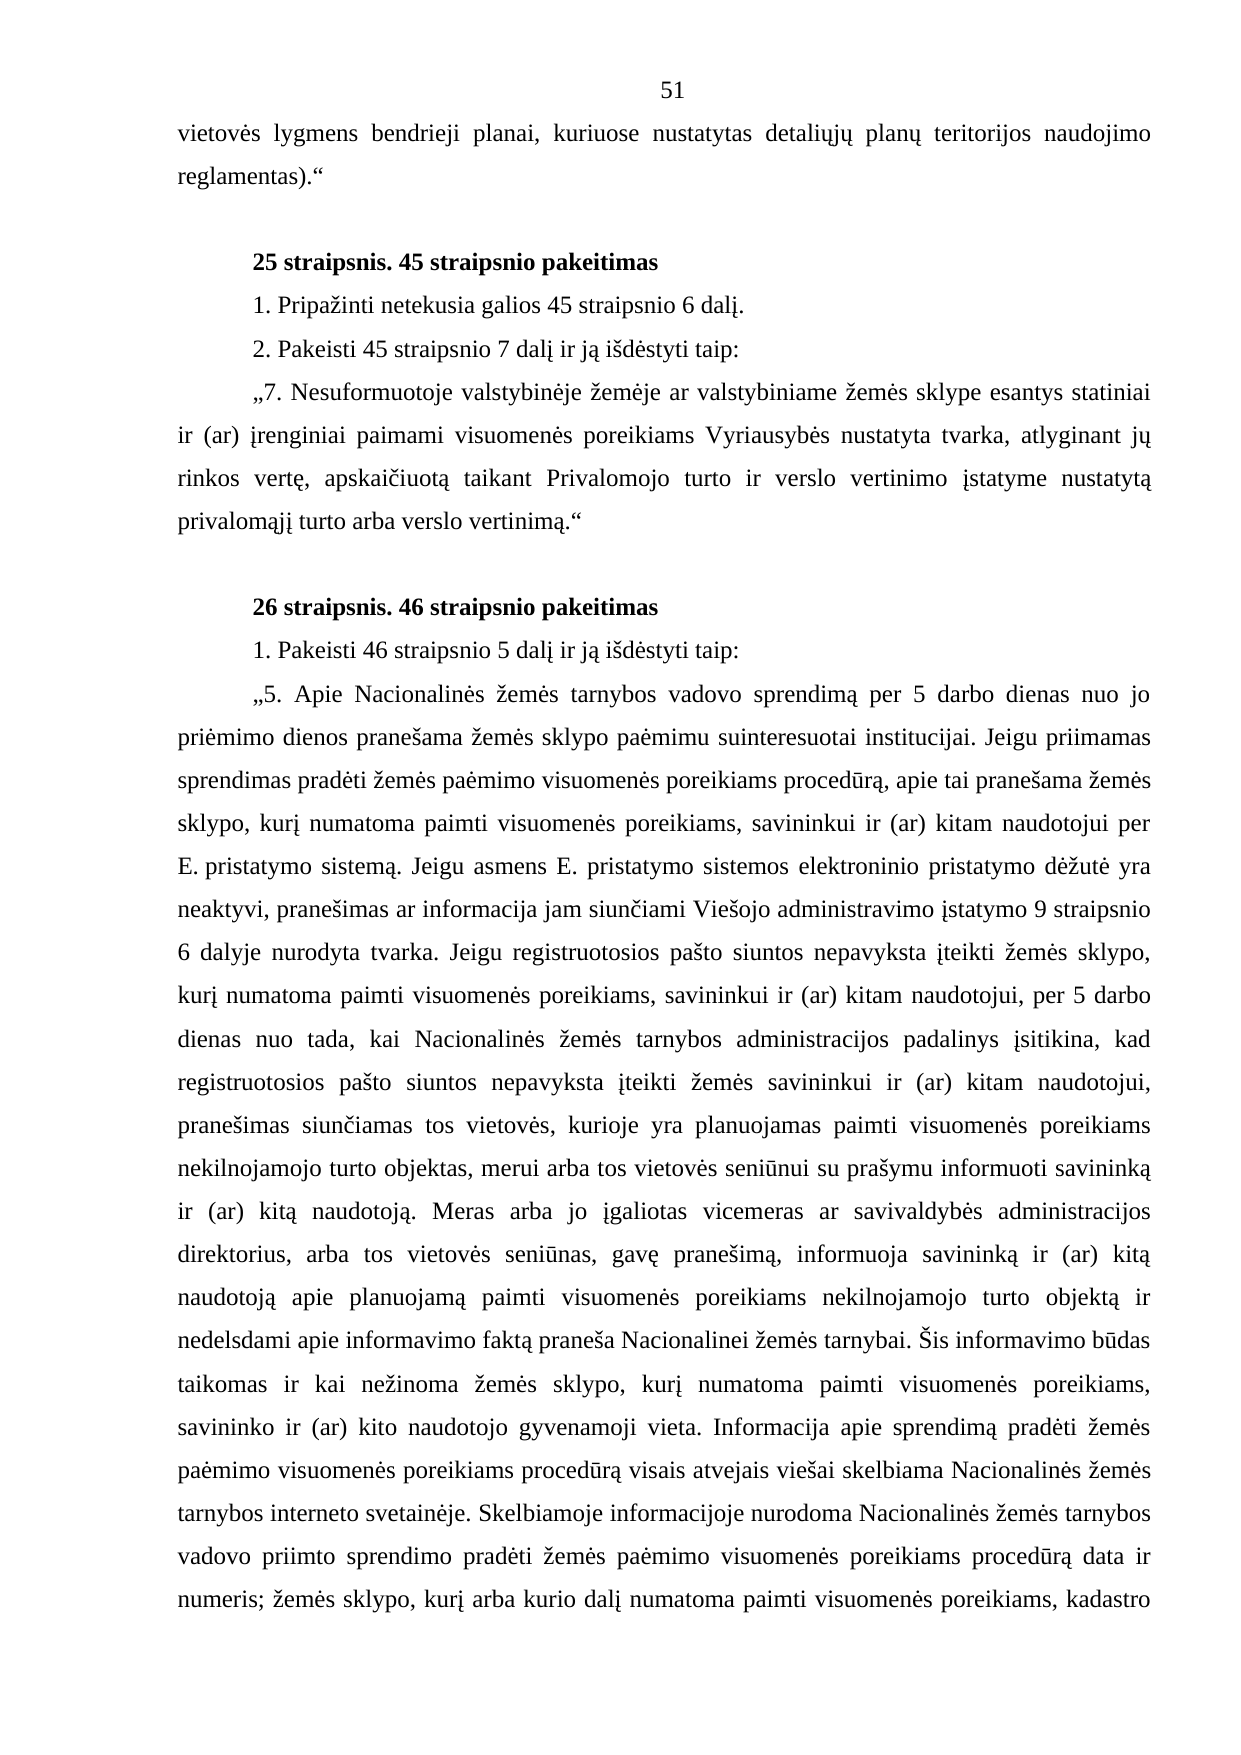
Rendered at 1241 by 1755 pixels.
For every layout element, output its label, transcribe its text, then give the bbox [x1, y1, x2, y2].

text 1. Pakeisti 46 straipsnio 5 dalį ir ją išdėstyti taip: [177, 636, 1152, 664]
text 1. Pripažinti netekusia galios 45 straipsnio 6 dalį. [177, 291, 1152, 319]
text „7. Nesuformuotoje valstybinėje žemėje ar valstybiniame žemės sklype esantys statiniai ir (ar) įrenginiai paimami visuomenės poreikiams Vyriausybės nustatyta tvarka, atlyginant jų rinkos vertę, apskaičiuotą taikant Privalomojo turto ir verslo vertinimo įstatyme nustatytą privalomąjį turto arba verslo vertinimą.“ [177, 377, 1152, 535]
text „5. Apie Nacionalinės žemės tarnybos vadovo sprendimą per 5 darbo dienas nuo jo priėmimo dienos pranešama žemės sklypo paėmimu suinteresuotai institucijai. Jeigu priimamas sprendimas pradėti žemės paėmimo visuomenės poreikiams procedūrą, apie tai pranešama žemės sklypo, kurį numatoma paimti visuomenės poreikiams, savininkui ir (ar) kitam naudotojui per E. pristatymo sistemą. Jeigu asmens E. pristatymo sistemos elektroninio pristatymo dėžutė yra neaktyvi, pranešimas ar informacija jam siunčiami Viešojo administravimo įstatymo 9 straipsnio 6 dalyje nurodyta tvarka. Jeigu registruotosios pašto siuntos nepavyksta įteikti žemės sklypo, kurį numatoma paimti visuomenės poreikiams, savininkui ir (ar) kitam naudotojui, per 5 darbo dienas nuo tada, kai Nacionalinės žemės tarnybos administracijos padalinys įsitikina, kad registruotosios pašto siuntos nepavyksta įteikti žemės savininkui ir (ar) kitam naudotojui, pranešimas siunčiamas tos vietovės, kurioje yra planuojamas paimti visuomenės poreikiams nekilnojamojo turto objektas, merui arba tos vietovės seniūnui su prašymu informuoti savininką ir (ar) kitą naudotoją. Meras arba jo įgaliotas vicemeras ar savivaldybės administracijos direktorius, arba tos vietovės seniūnas, gavę pranešimą, informuoja savininką ir (ar) kitą naudotoją apie planuojamą paimti visuomenės poreikiams nekilnojamojo turto objektą ir nedelsdami apie informavimo faktą praneša Nacionalinei žemės tarnybai. Šis informavimo būdas taikomas ir kai nežinoma žemės sklypo, kurį numatoma paimti visuomenės poreikiams, savininko ir (ar) kito naudotojo gyvenamoji vieta. Informacija apie sprendimą pradėti žemės paėmimo visuomenės poreikiams procedūrą visais atvejais viešai skelbiama Nacionalinės žemės tarnybos interneto svetainėje. Skelbiamoje informacijoje nurodoma Nacionalinės žemės tarnybos vadovo priimto sprendimo pradėti žemės paėmimo visuomenės poreikiams procedūrą data ir numeris; žemės sklypo, kurį arba kurio dalį numatoma paimti visuomenės poreikiams, kadastro [177, 679, 1152, 1613]
text vietovės lygmens bendrieji planai, kuriuose nustatytas detaliųjų planų teritorijos naudojimo reglamentas).“ [177, 118, 1152, 190]
text 2. Pakeisti 45 straipsnio 7 dalį ir ją išdėstyti taip: [177, 334, 1152, 362]
text 26 straipsnis. 46 straipsnio pakeitimas [177, 592, 1152, 621]
text 25 straipsnis. 45 straipsnio pakeitimas [177, 247, 1152, 276]
